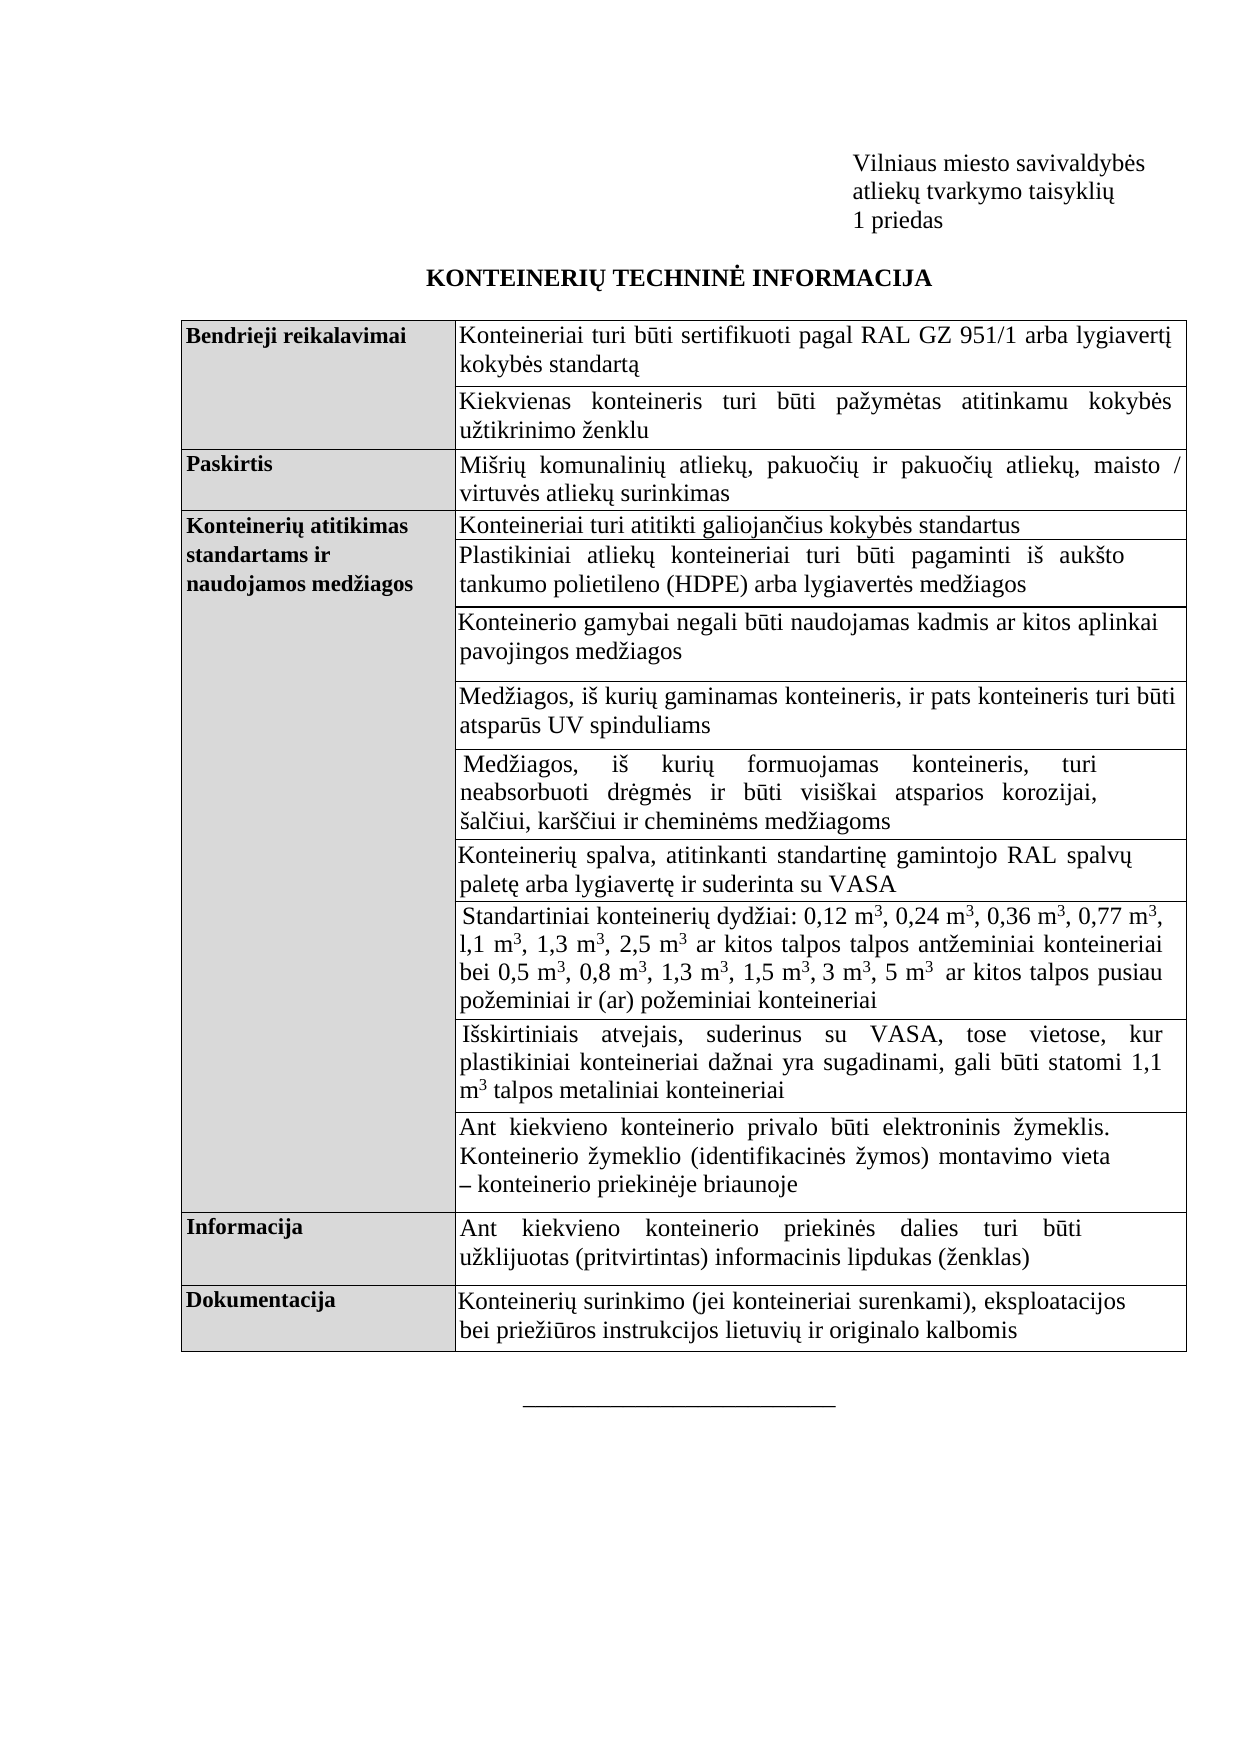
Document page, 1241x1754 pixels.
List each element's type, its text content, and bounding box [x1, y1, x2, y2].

table_cell Konteinerių atitikimas standartams ir naudojamos medžiagos [182, 511, 455, 1212]
table_cell Standartiniai konteinerių dydžiai: 0,12 m3, 0,24 m3, 0,36 m3, 0,77 m3, l,1 m3, 1,3 m3, 2,5 m3 ar kitos talpos talpos antžeminiai konteineriai bei 0,5 m3, 0,8 m3, 1,3 m3, 1,5 m3, 3 m3, 5 m3 ar kitos talpos pusiau požeminiai ir (ar) požeminiai konteineriai [456, 902, 1186, 1019]
table_cell Ant kiekvieno konteinerio priekinės dalies turi būti užklijuotas (pritvirtintas) informacinis lipdukas (ženklas) [456, 1213, 1186, 1285]
table_header Bendrieji reikalavimai [182, 321, 455, 449]
table_cell Mišrių komunalinių atliekų, pakuočių ir pakuočių atliekų, maisto / virtuvės atliekų surinkimas [456, 450, 1186, 510]
table_header Konteineriai turi būti sertifikuoti pagal RAL GZ 951/1 arba lygiavertį kokybės standartą [456, 321, 1186, 386]
text Vilniaus miesto savivaldybės [852, 148, 1181, 176]
text KONTEINERIŲ TECHNINĖ INFORMACIJA [177, 263, 1181, 291]
table_cell Informacija [182, 1213, 455, 1285]
table_cell Medžiagos, iš kurių formuojamas konteineris, turi neabsorbuoti drėgmės ir būti visiškai atsparios korozijai, šalčiui, karščiui ir cheminėms medžiagoms [456, 750, 1186, 838]
text 1 priedas [852, 205, 1181, 234]
table_cell Plastikiniai atliekų konteineriai turi būti pagaminti iš aukšto tankumo polietileno (HDPE) arba lygiavertės medžiagos [456, 540, 1186, 606]
text _________________________ [177, 1381, 1181, 1409]
table_cell Dokumentacija [182, 1286, 455, 1351]
table_cell Paskirtis [182, 450, 455, 510]
table_cell Konteinerių spalva, atitinkanti standartinę gamintojo RAL spalvų paletę arba lygiavertę ir suderinta su VASA [456, 840, 1186, 901]
table_cell Medžiagos, iš kurių gaminamas konteineris, ir pats konteineris turi būti atsparūs UV spinduliams [456, 682, 1186, 748]
table_cell Ant kiekvieno konteinerio privalo būti elektroninis žymeklis. Konteinerio žymeklio (identifikacinės žymos) montavimo vieta – konteinerio priekinėje briaunoje [456, 1113, 1186, 1212]
table_cell Konteinerio gamybai negali būti naudojamas kadmis ar kitos aplinkai pavojingos medžiagos [456, 608, 1186, 681]
table_cell Konteinerių surinkimo (jei konteineriai surenkami), eksploatacijos bei priežiūros instrukcijos lietuvių ir originalo kalbomis [456, 1286, 1186, 1351]
table_cell Kiekvienas konteineris turi būti pažymėtas atitinkamu kokybės užtikrinimo ženklu [456, 387, 1186, 449]
table_cell Konteineriai turi atitikti galiojančius kokybės standartus [456, 511, 1186, 539]
text atliekų tvarkymo taisyklių [852, 176, 1181, 205]
table_cell Išskirtiniais atvejais, suderinus su VASA, tose vietose, kur plastikiniai konteineriai dažnai yra sugadinami, gali būti statomi 1,1 m3 talpos metaliniai konteineriai [456, 1020, 1186, 1112]
